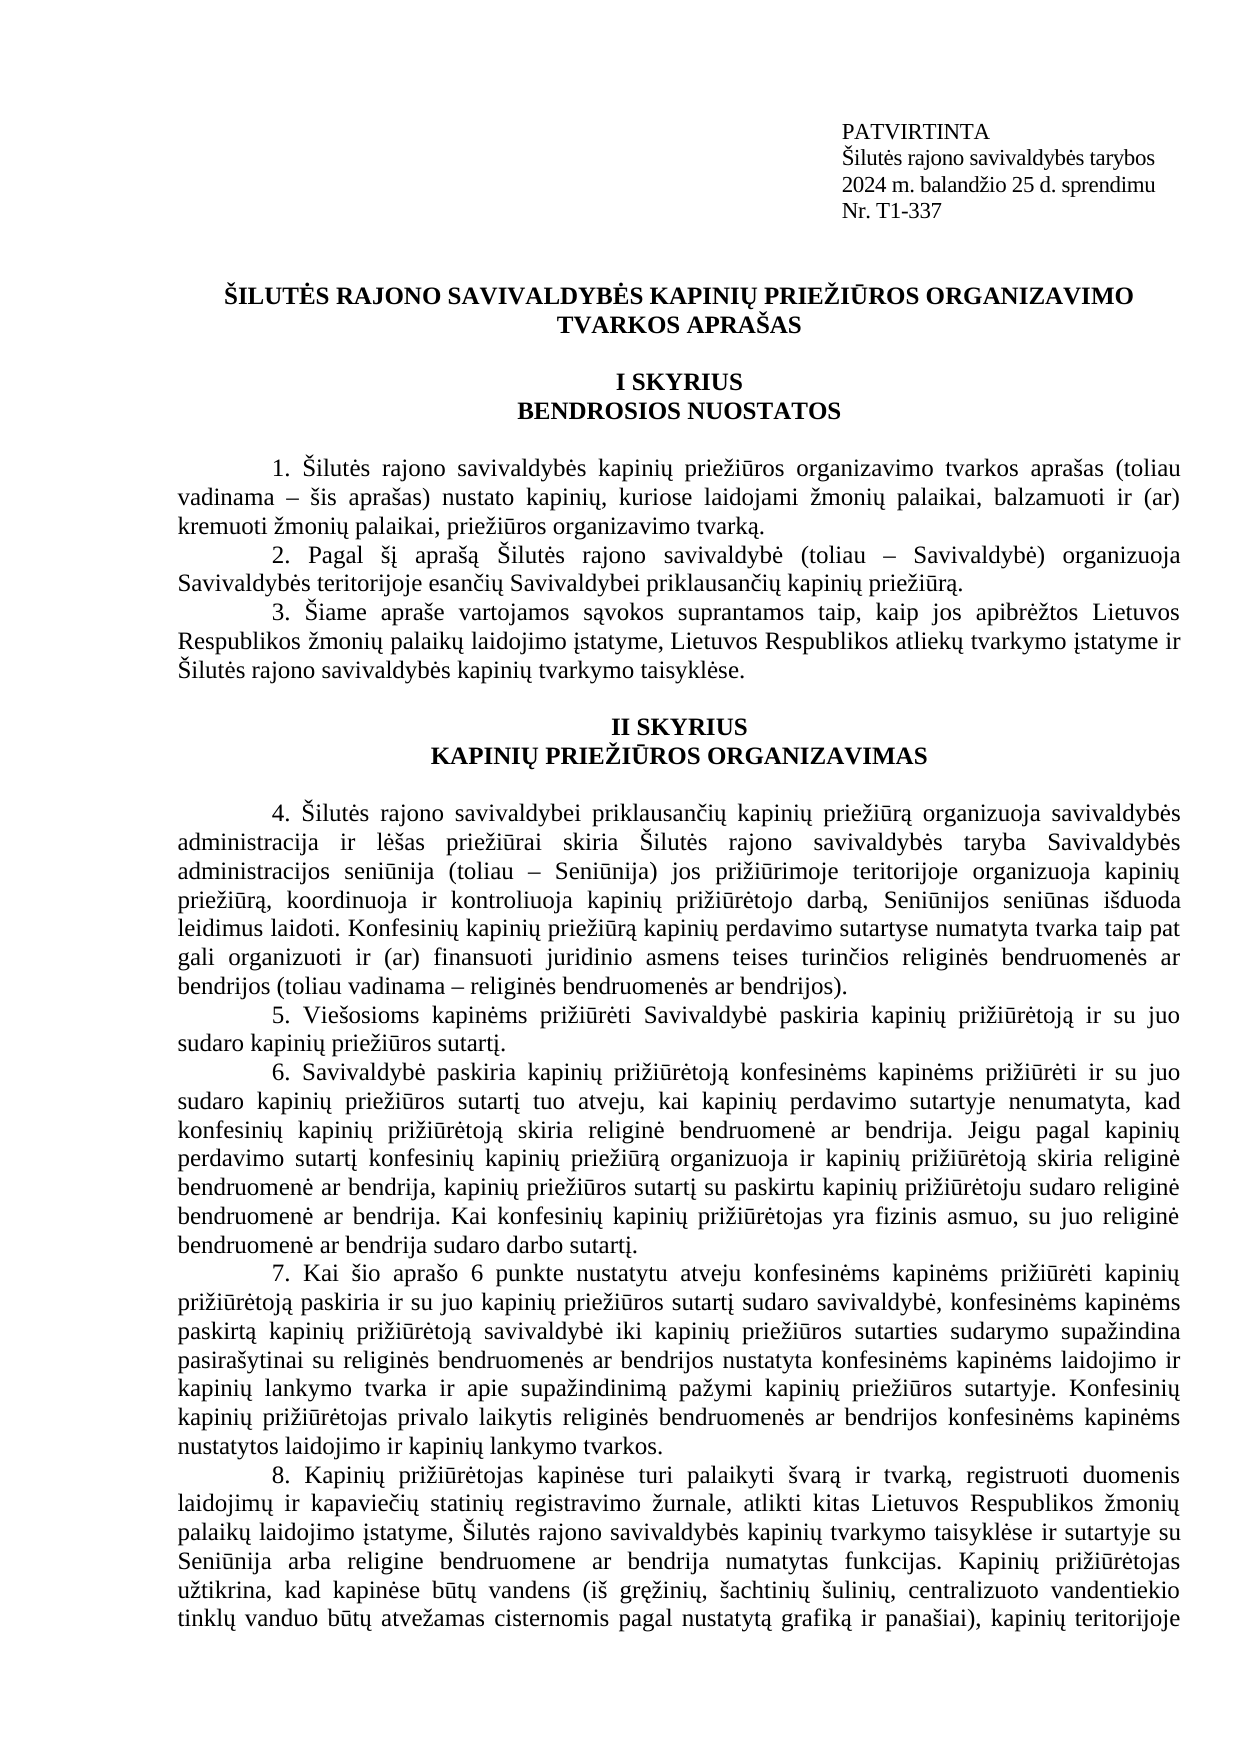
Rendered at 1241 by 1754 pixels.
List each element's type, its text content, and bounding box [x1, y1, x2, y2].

text Šilutės rajono savivaldybės tarybos [582, 144, 1181, 171]
text 4. Šilutės rajono savivaldybei priklausančių kapinių priežiūrą organizuoja savivaldybės administracija ir lėšas priežiūrai skiria Šilutės rajono savivaldybės taryba Savivaldybės administracijos seniūnija (toliau – Seniūnija) jos prižiūrimoje teritorijoje organizuoja kapinių priežiūrą, koordinuoja ir kontroliuoja kapinių prižiūrėtojo darbą, Seniūnijos seniūnas išduoda leidimus laidoti. Konfesinių kapinių priežiūrą kapinių perdavimo sutartyse numatyta tvarka taip pat gali organizuoti ir (ar) finansuoti juridinio asmens teises turinčios religinės bendruomenės ar bendrijos (toliau vadinama – religinės bendruomenės ar bendrijos). [177, 798, 1181, 1000]
text ŠILUTĖS RAJONO SAVIVALDYBĖS KAPINIŲ PRIEŽIŪROS ORGANIZAVIMO TVARKOS APRAŠAS [177, 281, 1181, 338]
text 2024 m. balandžio 25 d. sprendimu [582, 171, 1181, 197]
text II SKYRIUS [177, 712, 1181, 741]
text Nr. T1-337 [582, 197, 1181, 223]
text 1. Šilutės rajono savivaldybės kapinių priežiūros organizavimo tvarkos aprašas (toliau vadinama – šis aprašas) nustato kapinių, kuriose laidojami žmonių palaikai, balzamuoti ir (ar) kremuoti žmonių palaikai, priežiūros organizavimo tvarką. [177, 453, 1181, 540]
text I SKYRIUS [177, 367, 1181, 396]
text 6. Savivaldybė paskiria kapinių prižiūrėtoją konfesinėms kapinėms prižiūrėti ir su juo sudaro kapinių priežiūros sutartį tuo atveju, kai kapinių perdavimo sutartyje nenumatyta, kad konfesinių kapinių prižiūrėtoją skiria religinė bendruomenė ar bendrija. Jeigu pagal kapinių perdavimo sutartį konfesinių kapinių priežiūrą organizuoja ir kapinių prižiūrėtoją skiria religinė bendruomenė ar bendrija, kapinių priežiūros sutartį su paskirtu kapinių prižiūrėtoju sudaro religinė bendruomenė ar bendrija. Kai konfesinių kapinių prižiūrėtojas yra fizinis asmuo, su juo religinė bendruomenė ar bendrija sudaro darbo sutartį. [177, 1057, 1181, 1258]
text 2. Pagal šį aprašą Šilutės rajono savivaldybė (toliau – Savivaldybė) organizuoja Savivaldybės teritorijoje esančių Savivaldybei priklausančių kapinių priežiūrą. [177, 540, 1181, 597]
text PATVIRTINTA [582, 118, 1181, 144]
text 7. Kai šio aprašo 6 punkte nustatytu atveju konfesinėms kapinėms prižiūrėti kapinių prižiūrėtoją paskiria ir su juo kapinių priežiūros sutartį sudaro savivaldybė, konfesinėms kapinėms paskirtą kapinių prižiūrėtoją savivaldybė iki kapinių priežiūros sutarties sudarymo supažindina pasirašytinai su religinės bendruomenės ar bendrijos nustatyta konfesinėms kapinėms laidojimo ir kapinių lankymo tvarka ir apie supažindinimą pažymi kapinių priežiūros sutartyje. Konfesinių kapinių prižiūrėtojas privalo laikytis religinės bendruomenės ar bendrijos konfesinėms kapinėms nustatytos laidojimo ir kapinių lankymo tvarkos. [177, 1258, 1181, 1460]
text 5. Viešosioms kapinėms prižiūrėti Savivaldybė paskiria kapinių prižiūrėtoją ir su juo sudaro kapinių priežiūros sutartį. [177, 1000, 1181, 1057]
text 3. Šiame apraše vartojamos sąvokos suprantamos taip, kaip jos apibrėžtos Lietuvos Respublikos žmonių palaikų laidojimo įstatyme, Lietuvos Respublikos atliekų tvarkymo įstatyme ir Šilutės rajono savivaldybės kapinių tvarkymo taisyklėse. [177, 597, 1181, 683]
text KAPINIŲ PRIEŽIŪROS ORGANIZAVIMAS [177, 741, 1181, 770]
text 8. Kapinių prižiūrėtojas kapinėse turi palaikyti švarą ir tvarką, registruoti duomenis laidojimų ir kapaviečių statinių registravimo žurnale, atlikti kitas Lietuvos Respublikos žmonių palaikų laidojimo įstatyme, Šilutės rajono savivaldybės kapinių tvarkymo taisyklėse ir sutartyje su Seniūnija arba religine bendruomene ar bendrija numatytas funkcijas. Kapinių prižiūrėtojas užtikrina, kad kapinėse būtų vandens (iš gręžinių, šachtinių šulinių, centralizuoto vandentiekio tinklų vanduo būtų atvežamas cisternomis pagal nustatytą grafiką ir panašiai), kapinių teritorijoje [177, 1460, 1181, 1632]
text BENDROSIOS NUOSTATOS [177, 396, 1181, 425]
